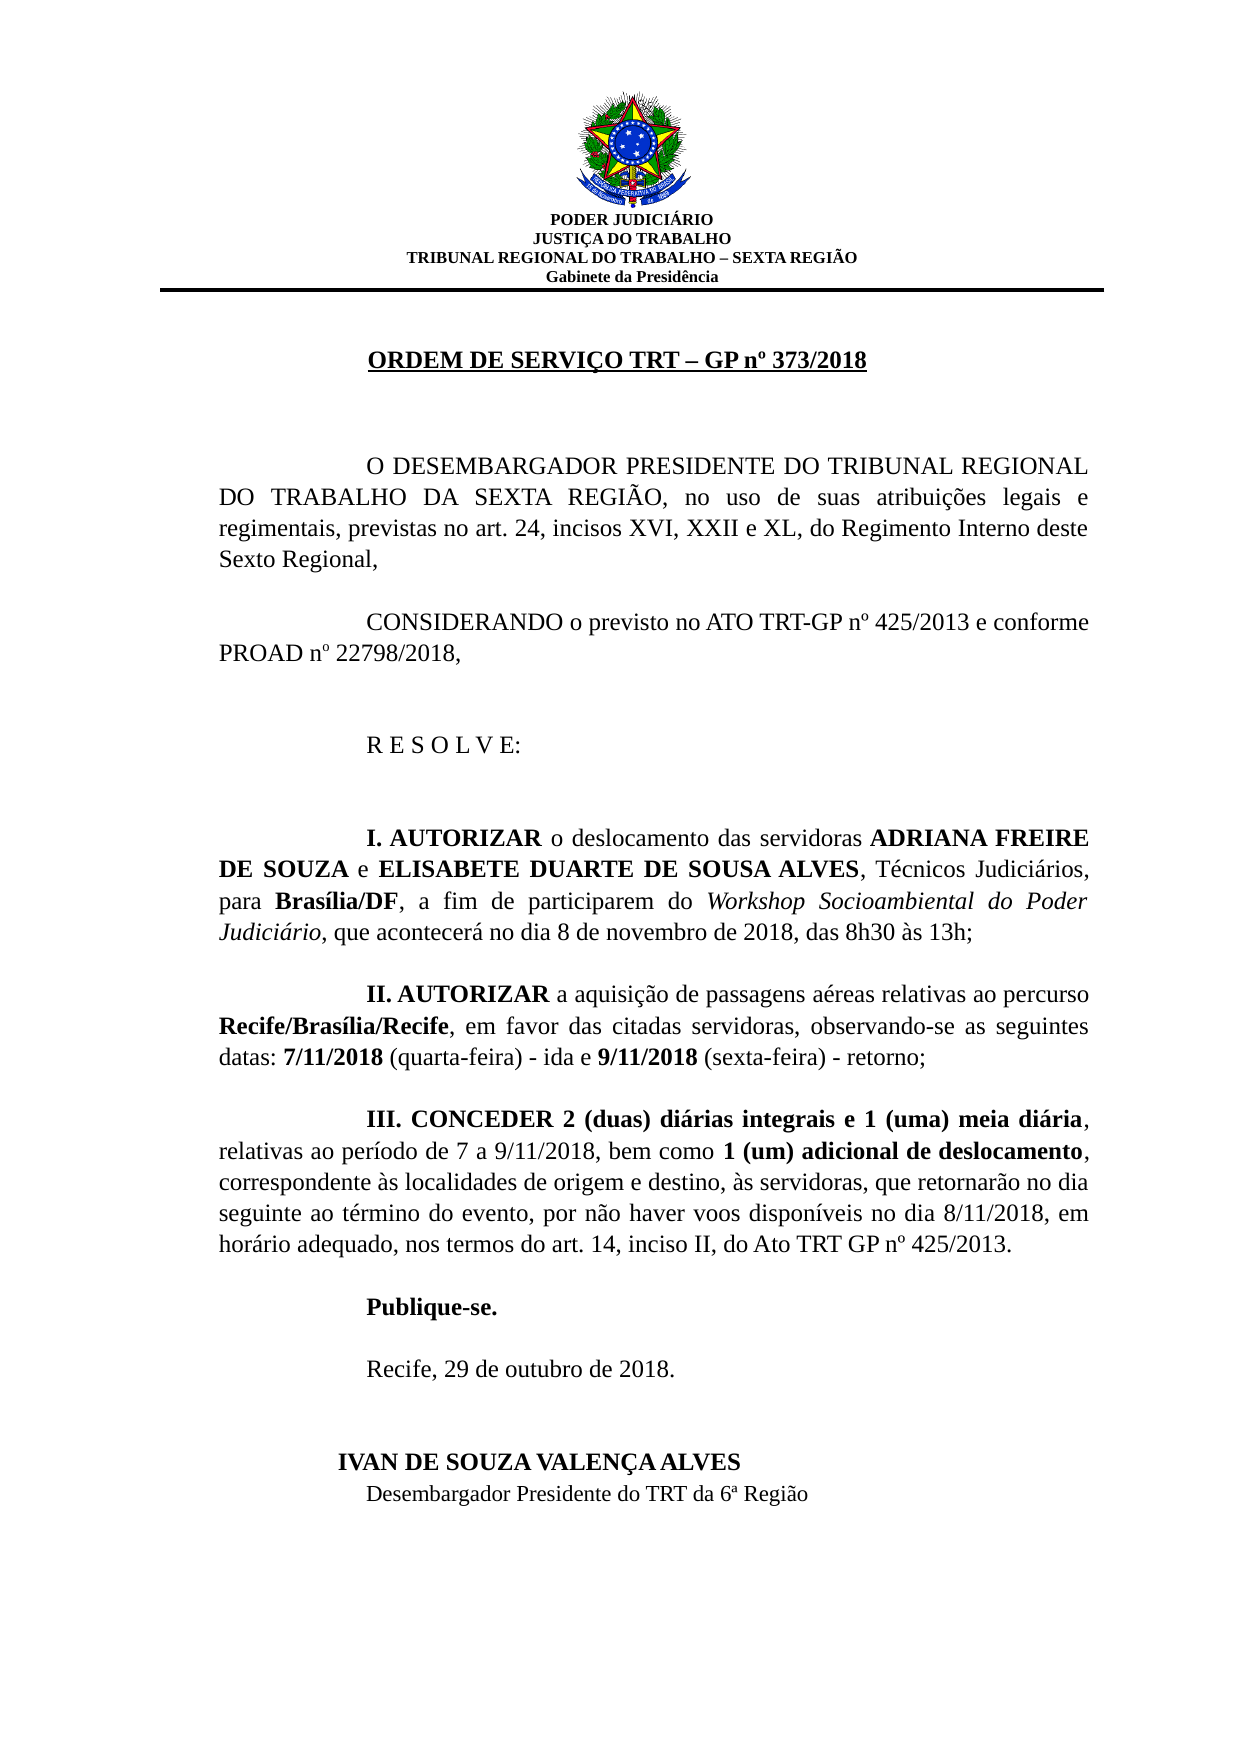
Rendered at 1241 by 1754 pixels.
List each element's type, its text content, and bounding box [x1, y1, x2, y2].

text I. AUTORIZAR o deslocamento das servidoras ADRIANA FREIRE DE SOUZA e ELISABETE DUARTE DE SOUSA ALVES, Técnicos Judiciários, para Brasília/DF, a fim de participarem do Workshop Socioambiental do Poder Judiciário, que acontecerá no dia 8 de novembro de 2018, das 8h30 às 13h; [218, 822, 1090, 947]
subtitle ORDEM DE SERVIÇO TRT – GP nº 373/2018 [189, 345, 1045, 374]
text Recife, 29 de outubro de 2018. [218, 1353, 1045, 1384]
text Publique-se. [218, 1290, 1045, 1322]
text II. AUTORIZAR a aquisição de passagens aéreas relativas ao percurso Recife/Brasília/Recife, em favor das citadas servidoras, observando-se as seguintes datas: 7/11/2018 (quarta-feira) - ida e 9/11/2018 (sexta-feira) - retorno; [218, 978, 1090, 1072]
text CONSIDERANDO o previsto no ATO TRT-GP nº 425/2013 e conforme PROAD no 22798/2018, [218, 605, 1090, 668]
text III. CONCEDER 2 (duas) diárias integrais e 1 (uma) meia diária, relativas ao período de 7 a 9/11/2018, bem como 1 (um) adicional de deslocamento, correspondente às localidades de origem e destino, às servidoras, que retornarão no dia seguinte ao término do evento, por não haver voos disponíveis no dia 8/11/2018, em horário adequado, nos termos do art. 14, inciso II, do Ato TRT GP nº 425/2013. [218, 1103, 1090, 1259]
text Desembargador Presidente do TRT da 6ª Região [159, 1476, 1045, 1507]
text R E S O L V E: [218, 730, 1090, 759]
text O DESEMBARGADOR PRESIDENTE DO TRIBUNAL REGIONAL DO TRABALHO DA SEXTA REGIÃO, no uso de suas atribuições legais e regimentais, previstas no art. 24, incisos XVI, XXII e XL, do Regimento Interno deste Sexto Regional, [218, 449, 1090, 574]
text IVAN DE SOUZA VALENÇA ALVES [218, 1447, 1045, 1476]
picture [570, 88, 694, 210]
